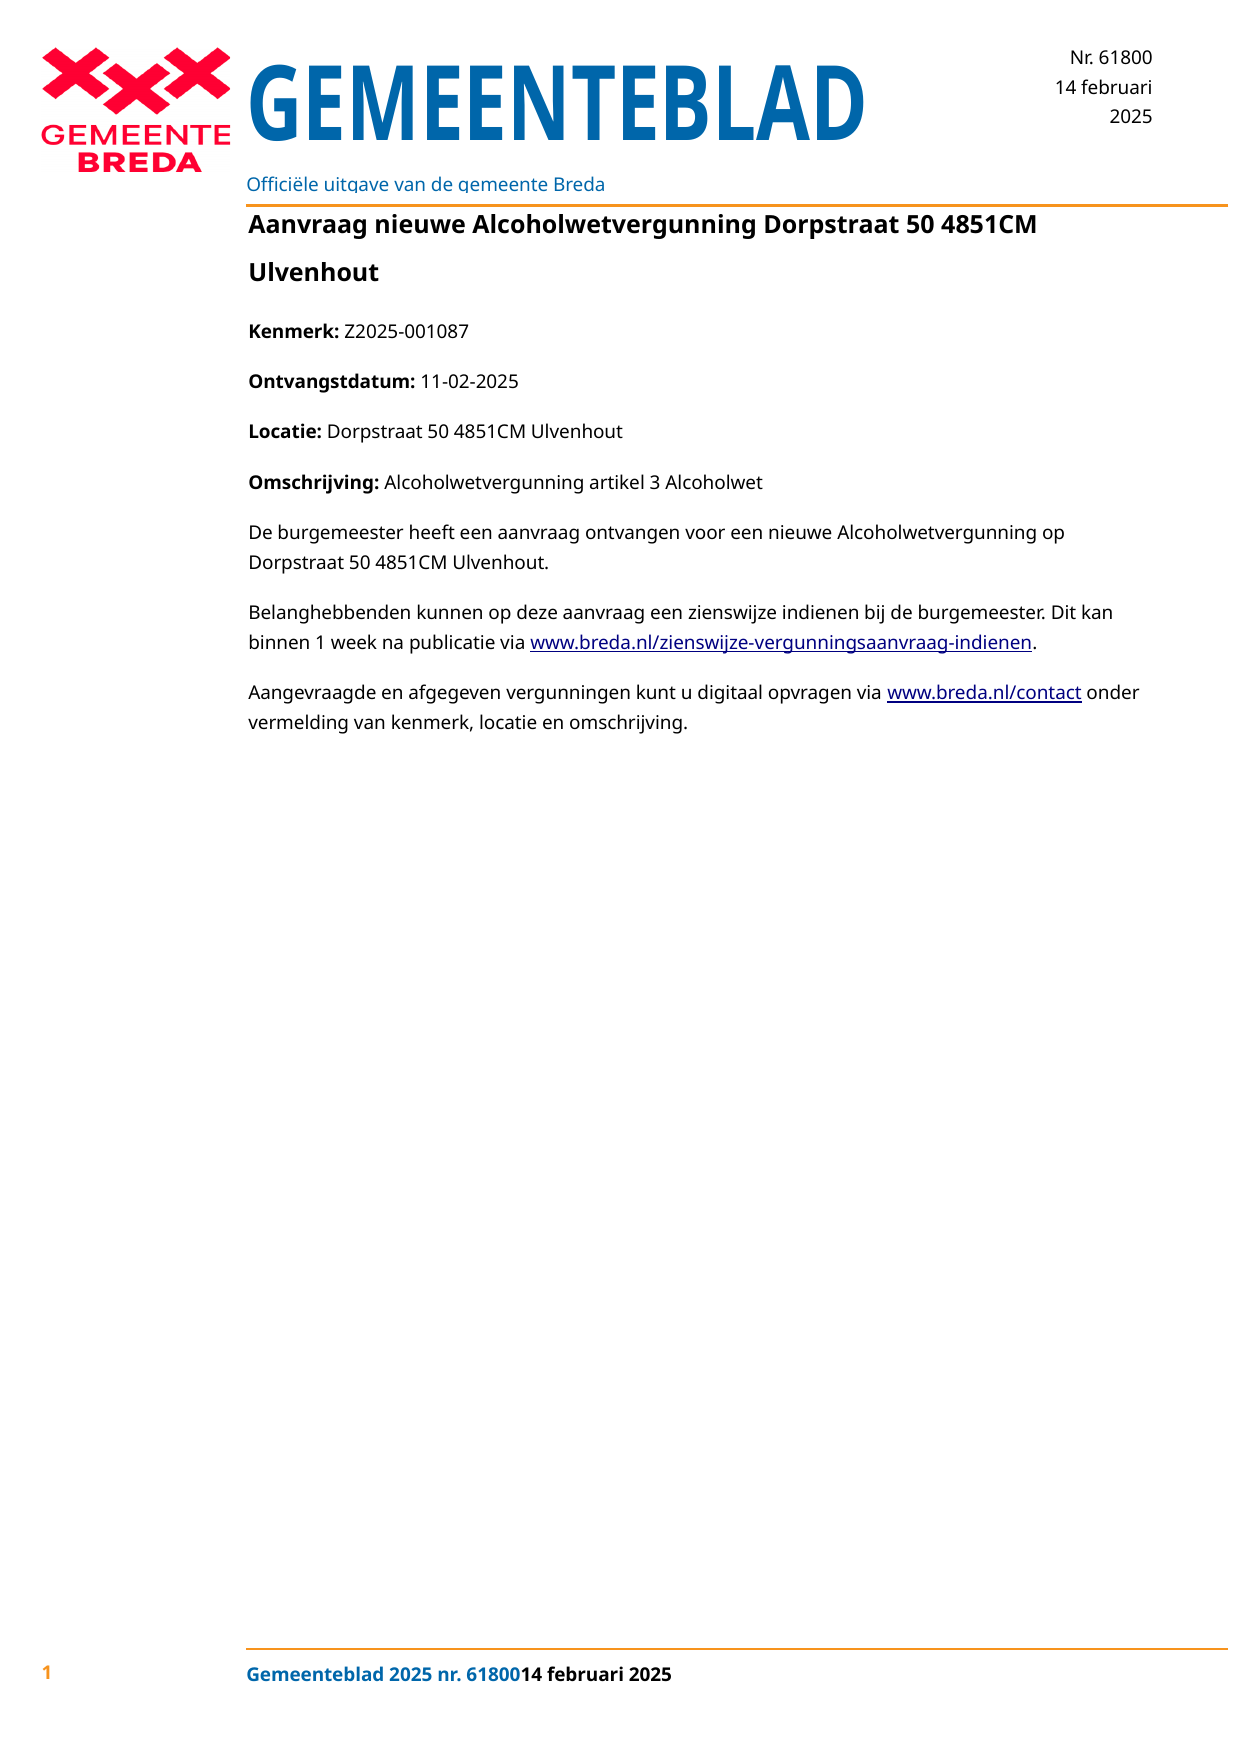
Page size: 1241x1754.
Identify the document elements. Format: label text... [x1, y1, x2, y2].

text Kenmerk: Z2025-001087 [248, 318, 1152, 344]
picture [41, 47, 231, 172]
text De burgemeester heeft een aanvraag ontvangen voor een nieuwe Alcoholwetvergunning op Dorpstraat 50 4851CM Ulvenhout. [248, 519, 1152, 575]
text Aangevraagde en afgegeven vergunningen kunt u digitaal opvragen via www.breda.nl/contact onder vermelding van kenmerk, locatie en omschrijving. [248, 679, 1152, 735]
text Belanghebbenden kunnen op deze aanvraag een zienswijze indienen bij de burgemeester. Dit kan binnen 1 week na publicatie via www.breda.nl/zienswijze-vergunningsaanvraag-indienen. [248, 599, 1152, 655]
text Locatie: Dorpstraat 50 4851CM Ulvenhout [248, 419, 1152, 444]
text Ontvangstdatum: 11-02-2025 [248, 368, 1152, 394]
text Aanvraag nieuwe Alcoholwetvergunning Dorpstraat 50 4851CM Ulvenhout [248, 207, 1152, 288]
text Omschrijving: Alcoholwetvergunning artikel 3 Alcoholwet [248, 469, 1152, 495]
